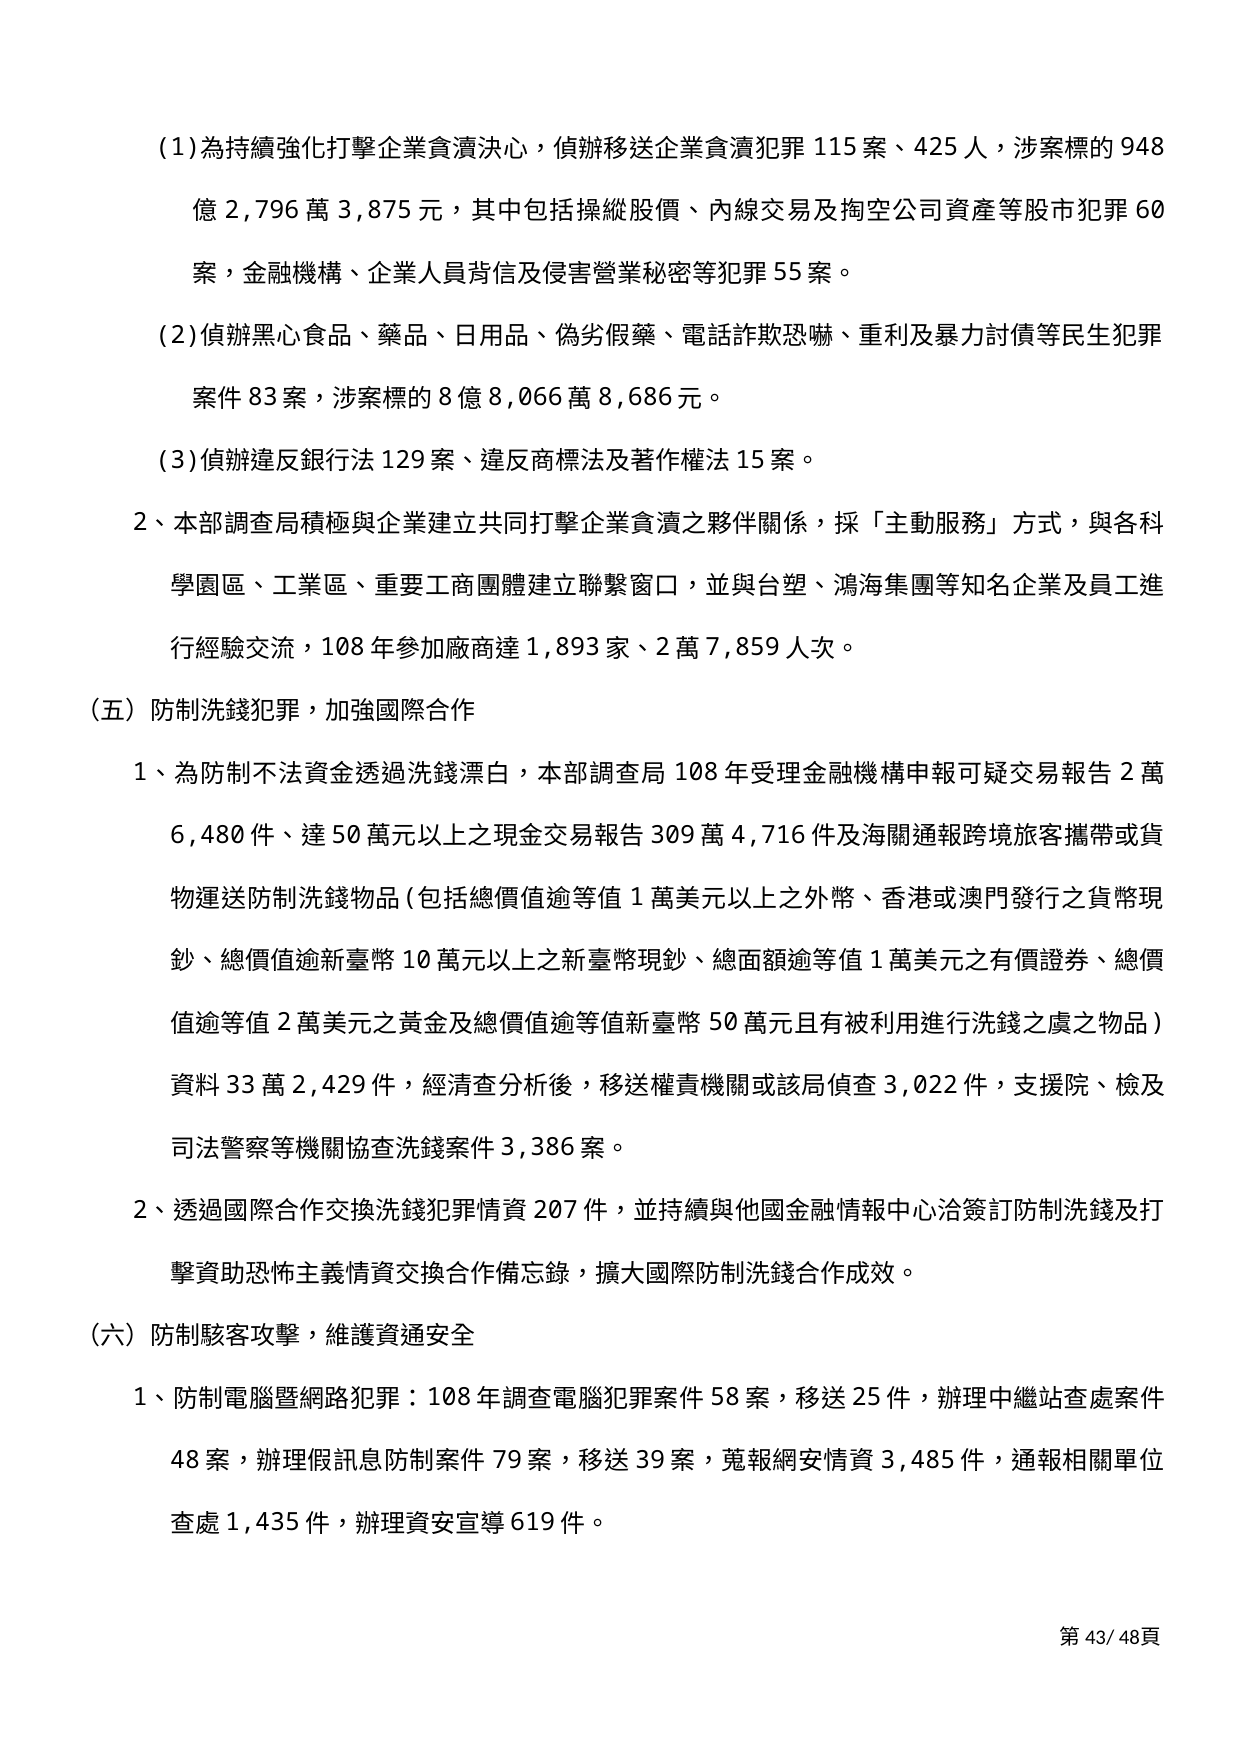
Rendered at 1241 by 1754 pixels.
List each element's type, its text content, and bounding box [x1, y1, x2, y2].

text 1、防制電腦暨網路犯罪：108年調查電腦犯罪案件58案，移送25件，辦理中繼站查處案件48案，辦理假訊息防制案件79案，移送39案，蒐報網安情資3,485件，通報相關單位查處1,435件，辦理資安宣導619件。 [132, 1354, 1165, 1542]
text （五）防制洗錢犯罪，加強國際合作 [75, 667, 1165, 729]
text 1、為防制不法資金透過洗錢漂白，本部調查局108年受理金融機構申報可疑交易報告2萬6,480件、達50萬元以上之現金交易報告309萬4,716件及海關通報跨境旅客攜帶或貨物運送防制洗錢物品(包括總價值逾等值1萬美元以上之外幣、香港或澳門發行之貨幣現鈔、總價值逾新臺幣10萬元以上之新臺幣現鈔、總面額逾等值1萬美元之有價證券、總價值逾等值2萬美元之黃金及總價值逾等值新臺幣50萬元且有被利用進行洗錢之虞之物品)資料33萬2,429件，經清查分析後，移送權責機關或該局偵查3,022件，支援院、檢及司法警察等機關協查洗錢案件3,386案。 [132, 729, 1165, 1167]
text 2、透過國際合作交換洗錢犯罪情資207件，並持續與他國金融情報中心洽簽訂防制洗錢及打擊資助恐怖主義情資交換合作備忘錄，擴大國際防制洗錢合作成效。 [132, 1167, 1165, 1292]
text (1)為持續強化打擊企業貪瀆決心，偵辦移送企業貪瀆犯罪115案、425人，涉案標的948億2,796萬3,875元，其中包括操縱股價、內線交易及掏空公司資產等股市犯罪60案，金融機構、企業人員背信及侵害營業秘密等犯罪55案。 [155, 104, 1165, 292]
text (3)偵辦違反銀行法129案、違反商標法及著作權法15案。 [155, 417, 1165, 479]
text 2、本部調查局積極與企業建立共同打擊企業貪瀆之夥伴關係，採「主動服務」方式，與各科學園區、工業區、重要工商團體建立聯繫窗口，並與台塑、鴻海集團等知名企業及員工進行經驗交流，108年參加廠商達1,893家、2萬7,859人次。 [132, 479, 1165, 667]
text （六）防制駭客攻擊，維護資通安全 [75, 1292, 1165, 1354]
text (2)偵辦黑心食品、藥品、日用品、偽劣假藥、電話詐欺恐嚇、重利及暴力討債等民生犯罪案件83案，涉案標的8億8,066萬8,686元。 [155, 292, 1165, 417]
